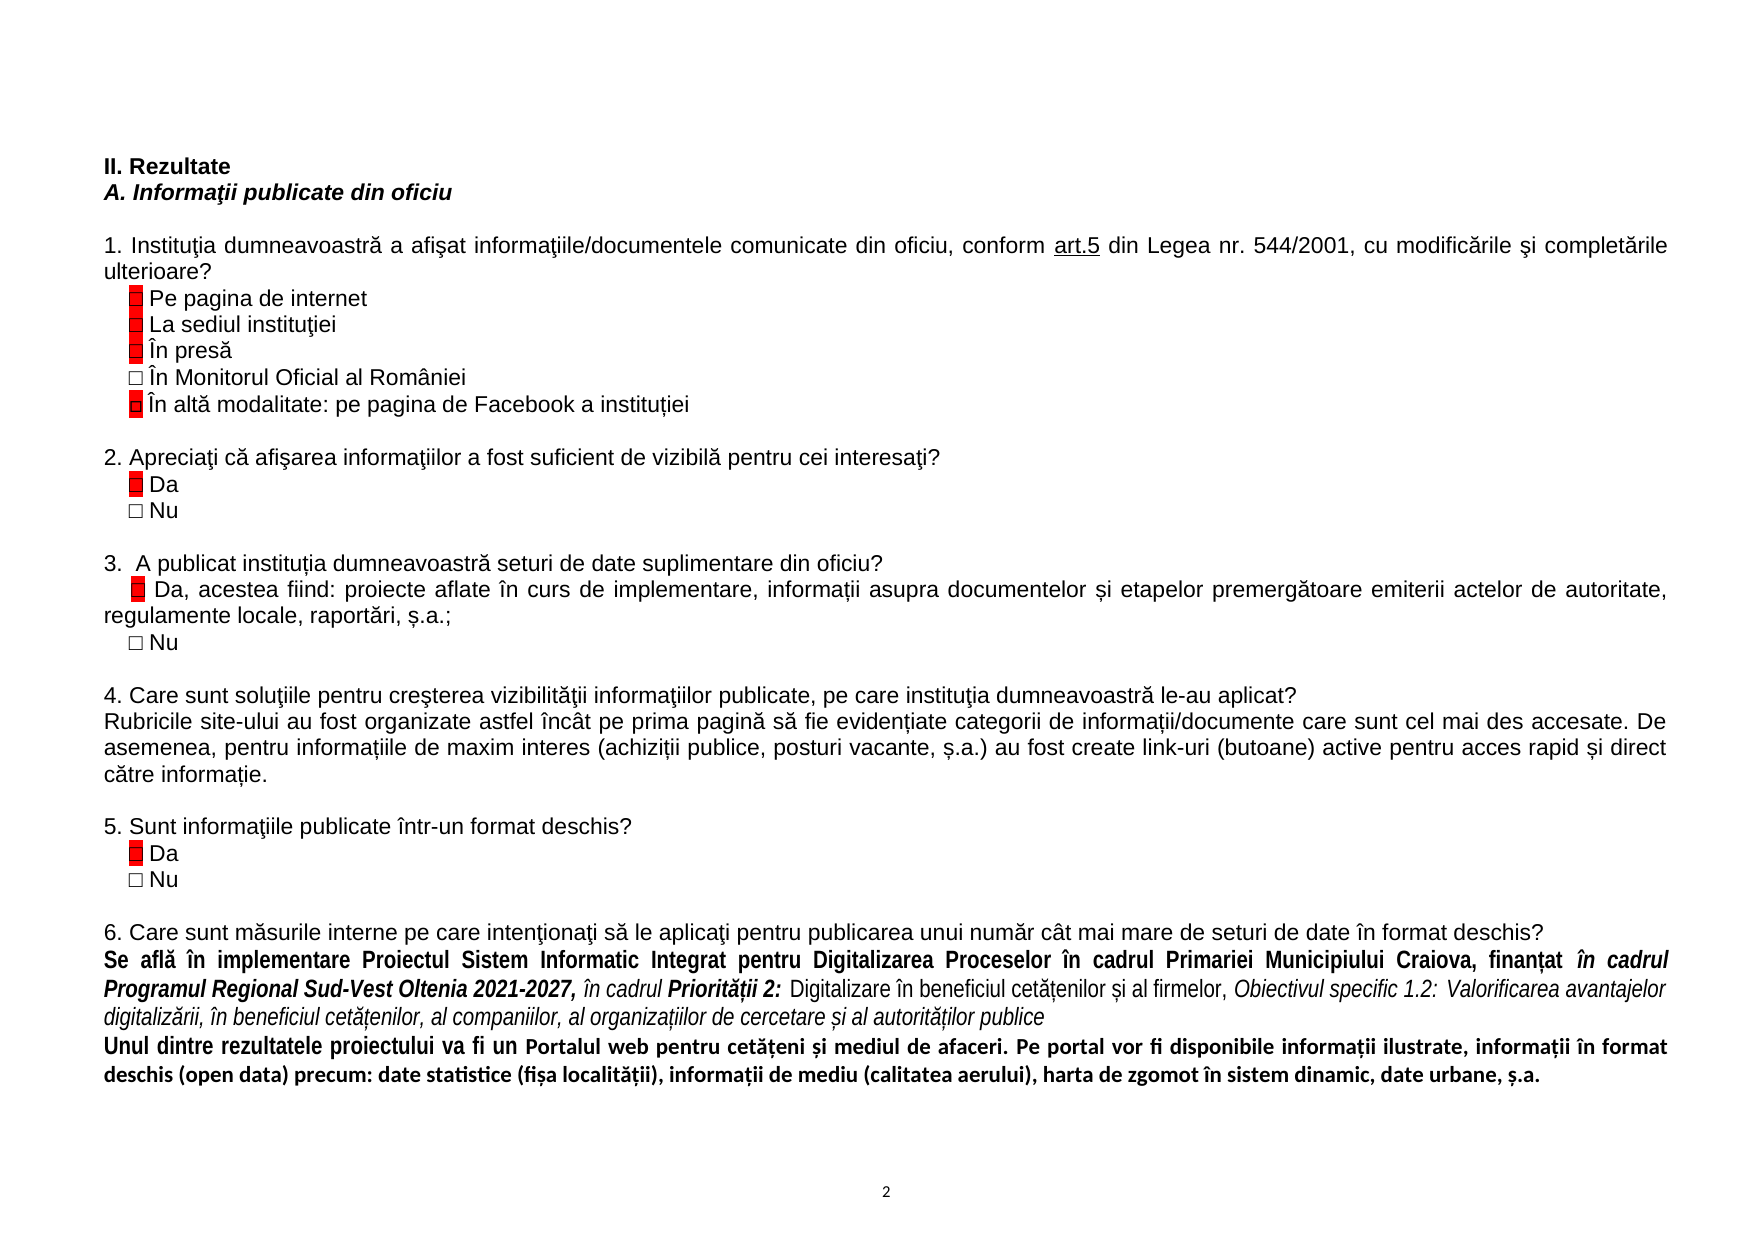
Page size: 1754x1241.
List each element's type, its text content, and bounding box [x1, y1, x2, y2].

text □ La sediul instituţiei [103, 311, 1668, 337]
text 6. Care sunt măsurile interne pe care intenţionaţi să le aplicaţi pentru publicarea unui număr cât mai mare de seturi de date în format deschis? [103, 919, 1668, 945]
text □ Nu [103, 497, 1668, 523]
text 2. Apreciaţi că afişarea informaţiilor a fost suficient de vizibilă pentru cei interesaţi? [103, 444, 1668, 471]
text 1. Instituţia dumneavoastră a afişat informaţiile/documentele comunicate din oficiu, conform art.5 din Legea nr. 544/2001, cu modificările şi completările ulterioare? [103, 232, 1668, 284]
text □ În altă modalitate: pe pagina de Facebook a instituției [103, 390, 1668, 418]
text 3. A publicat instituția dumneavoastră seturi de date suplimentare din oficiu? [103, 550, 1668, 576]
text Unul dintre rezultatele proiectului va fi un Portalul web pentru cetățeni și mediul de afaceri. Pe portal vor fi disponibile informații ilustrate, informații în format deschis (open data) precum: date statistice (fișa localității), informații de mediu (calitatea aerului), harta de zgomot în sistem dinamic, date urbane, ș.a. [103, 1031, 1668, 1088]
text Se află în implementare Proiectul Sistem Informatic Integrat pentru Digitalizarea Proceselor în cadrul Primariei Municipiului Craiova, finanțat în cadrul Programul Regional Sud-Vest Oltenia 2021-2027, în cadrul Priorității 2: Digitalizare în beneficiul cetățenilor și al firmelor, Obiectivul specific 1.2: Valorificarea avantajelor digitalizării, în beneficiul cetățenilor, al companiilor, al organizațiilor de cercetare și al autorităților publice [103, 945, 1668, 1031]
text 5. Sunt informaţiile publicate într-un format deschis? [103, 813, 1668, 840]
text 4. Care sunt soluţiile pentru creşterea vizibilităţii informaţiilor publicate, pe care instituţia dumneavoastră le-au aplicat? [103, 682, 1668, 708]
text A. Informaţii publicate din oficiu [103, 179, 1668, 206]
text □ Nu [103, 629, 1668, 655]
text Rubricile site-ului au fost organizate astfel încât pe prima pagină să fie evidențiate categorii de informații/documente care sunt cel mai des accesate. De asemenea, pentru informațiile de maxim interes (achiziții publice, posturi vacante, ș.a.) au fost create link-uri (butoane) active pentru acces rapid și direct către informație. [103, 708, 1668, 787]
text □ Da [103, 840, 1668, 866]
text II. Rezultate [103, 153, 1668, 179]
text □ Da, acestea fiind: proiecte aflate în curs de implementare, informații asupra documentelor și etapelor premergătoare emiterii actelor de autoritate, regulamente locale, raportări, ș.a.; [103, 576, 1668, 629]
text □ În Monitorul Oficial al României [103, 364, 1668, 390]
text □ Da [103, 471, 1668, 497]
text □ În presă [103, 337, 1668, 364]
text □ Nu [103, 866, 1668, 892]
text □ Pe pagina de internet [103, 284, 1668, 311]
